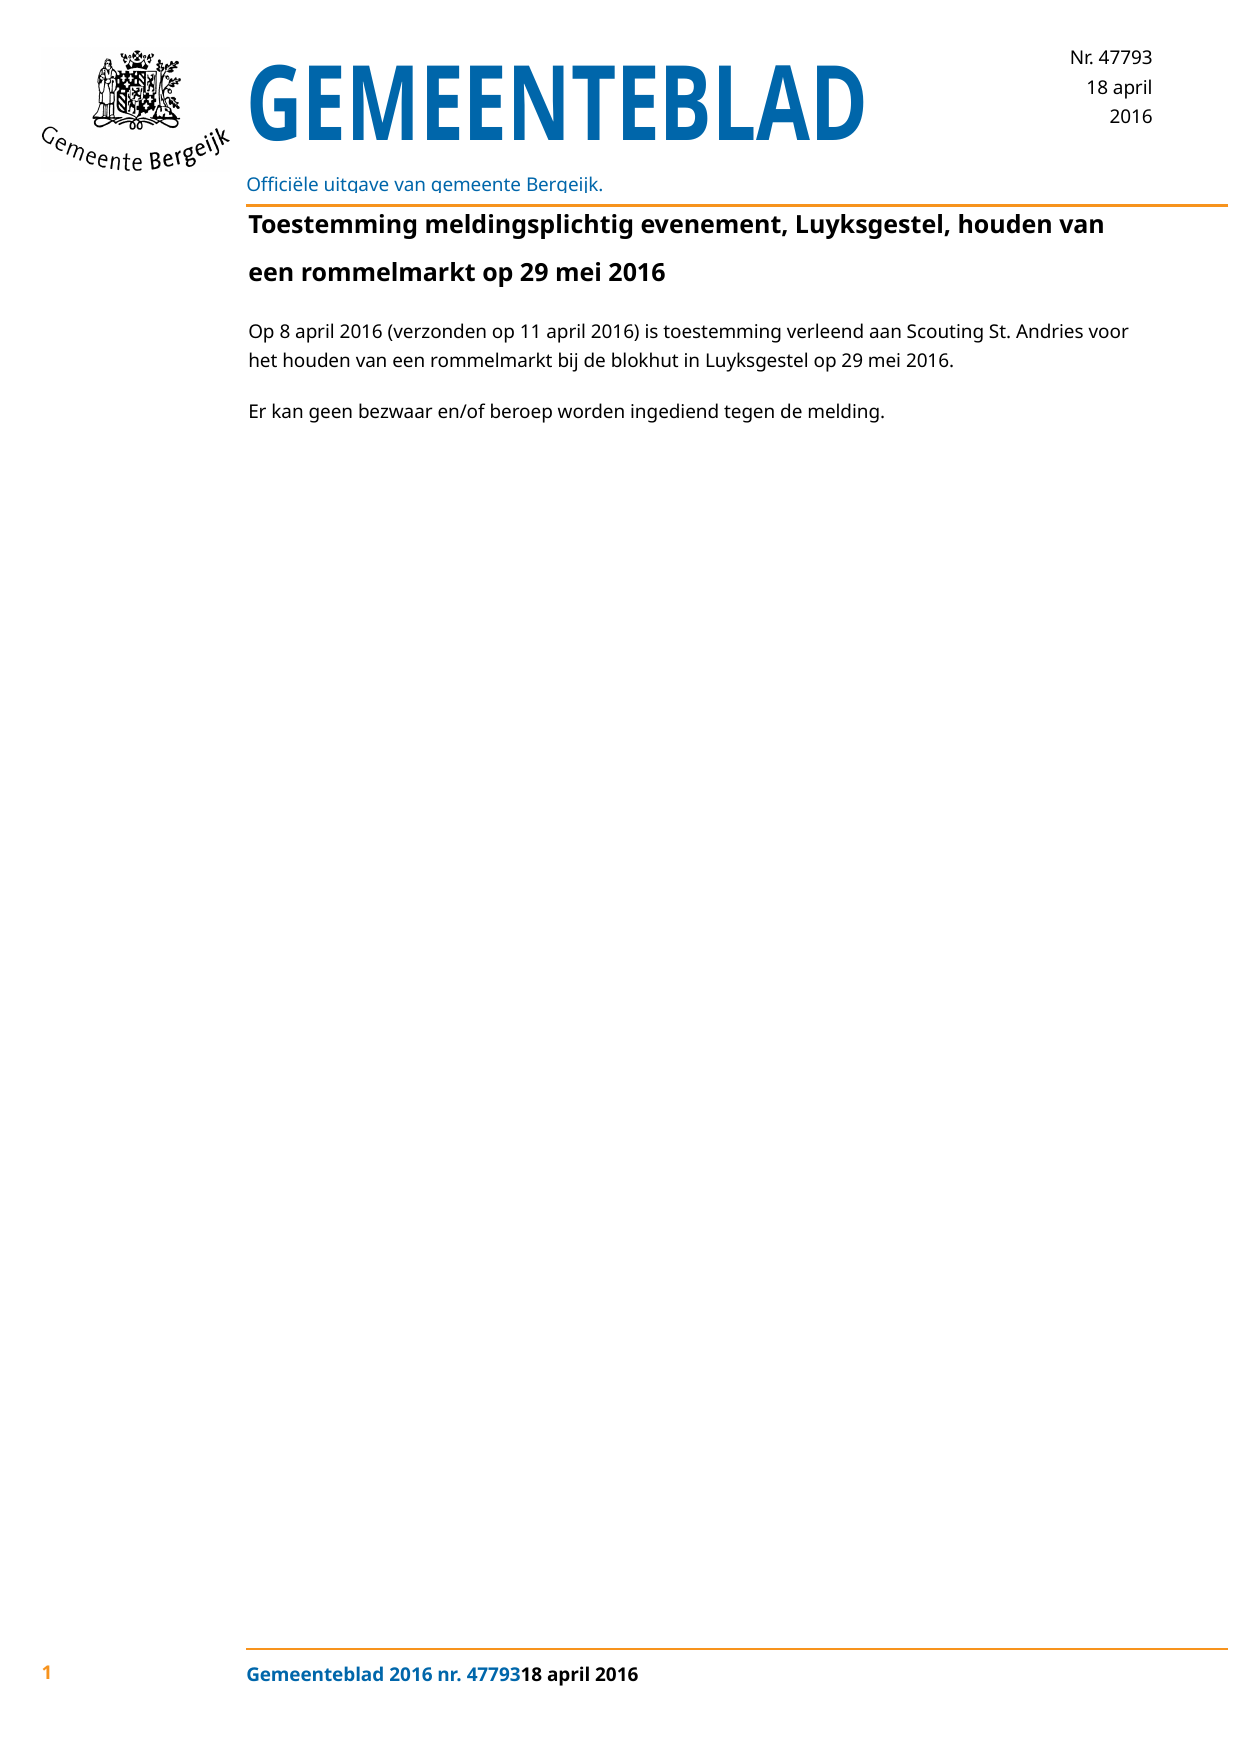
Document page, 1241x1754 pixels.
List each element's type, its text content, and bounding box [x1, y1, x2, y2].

text Toestemming meldingsplichtig evenement, Luyksgestel, houden van een rommelmarkt op 29 mei 2016 [248, 207, 1152, 288]
picture [41, 47, 231, 172]
text Er kan geen bezwaar en/of beroep worden ingediend tegen de melding. [248, 398, 1152, 424]
text Op 8 april 2016 (verzonden op 11 april 2016) is toestemming verleend aan Scouting St. Andries voor het houden van een rommelmarkt bij de blokhut in Luyksgestel op 29 mei 2016. [248, 318, 1152, 373]
